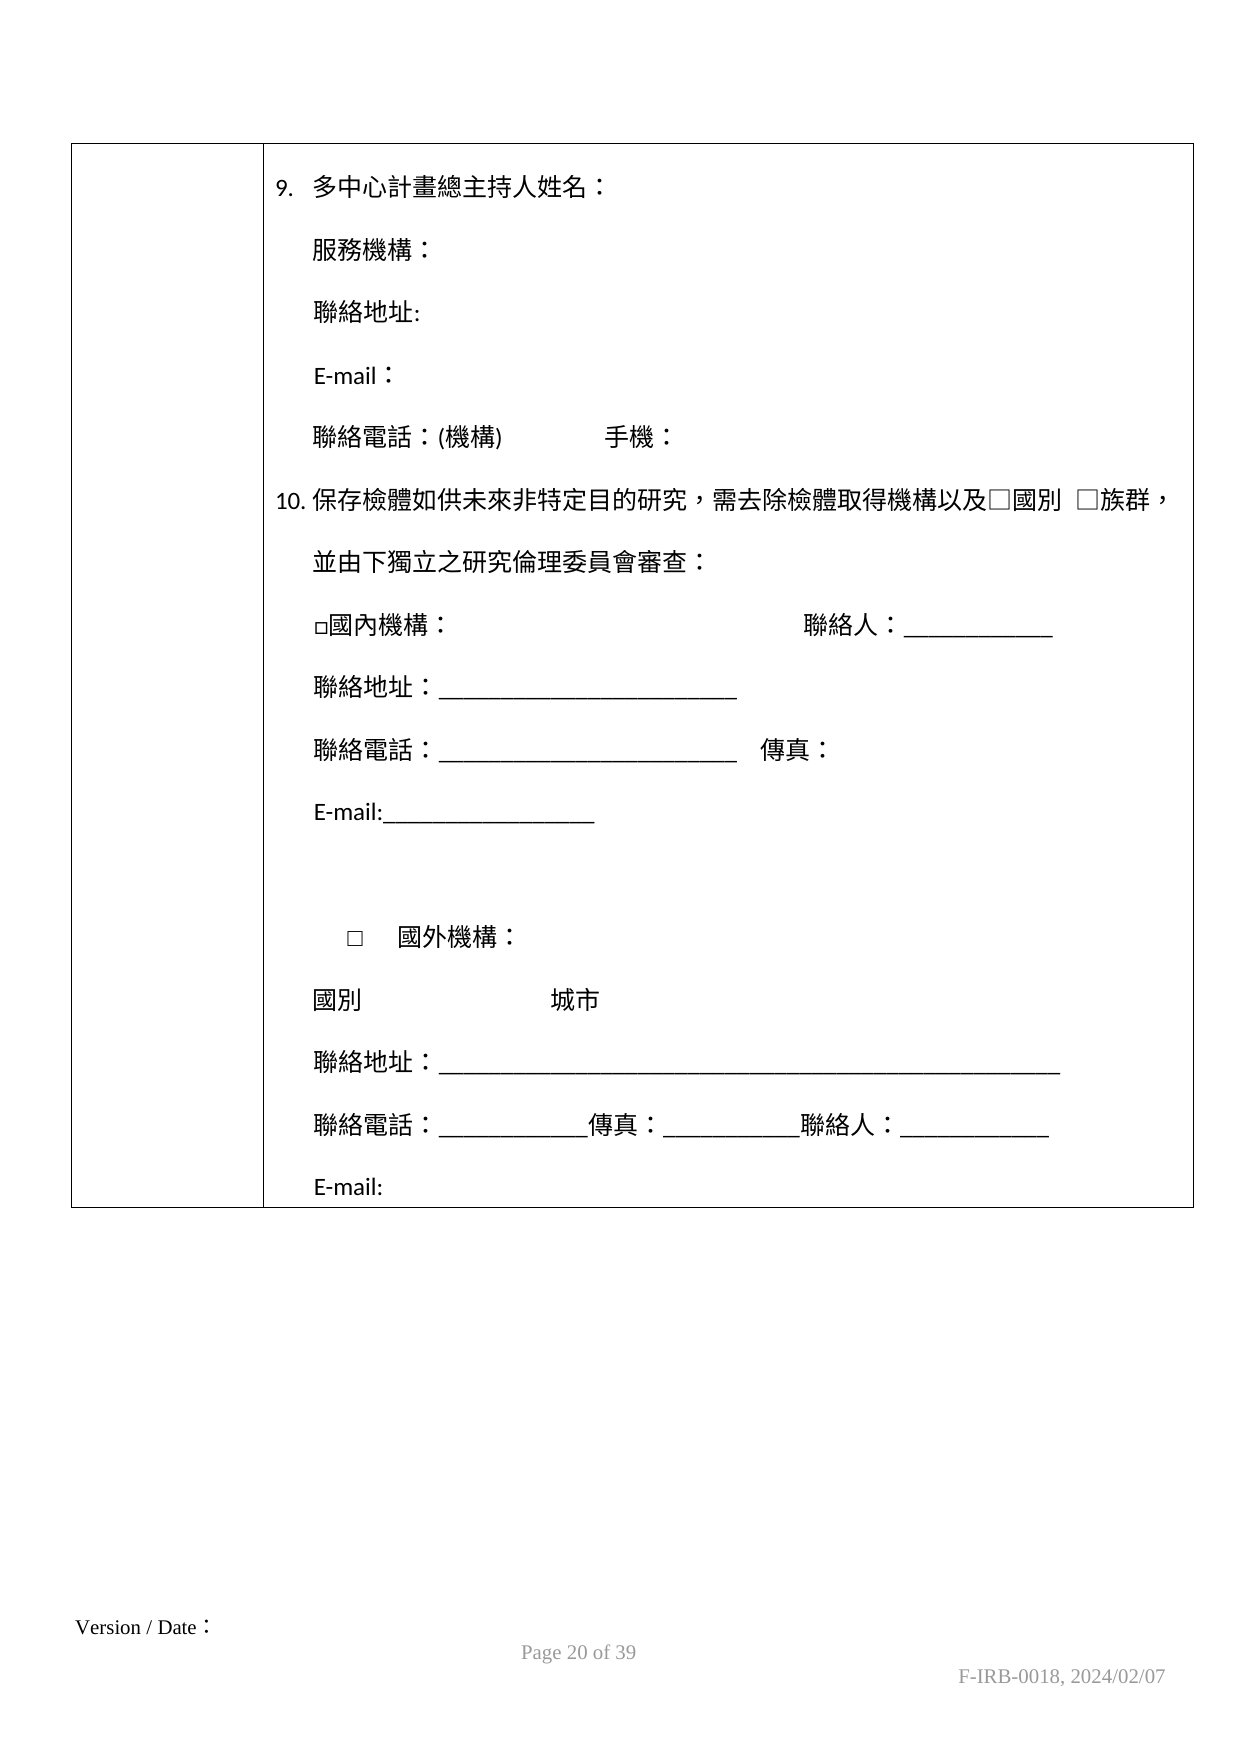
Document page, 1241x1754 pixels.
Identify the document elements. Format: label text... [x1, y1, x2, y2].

table_cell 院外保存機構單位負責人姓名： 聯絡地址： E-mail： 聯絡電話：(公司) 手機： 多中心計畫總主持人姓名： 服務機構： 聯絡地址: E-mail： 聯絡電話：(機構) 手機： 保存檢體如供未來非特定目的研究，需去除檢體取得機構以及□國別 □族群，並由下獨立之研究倫理委員會審查： □國內機構： 聯絡人：____________ 聯絡地址：________________________ 聯絡電話：________________________ 傳真： E-mail:_________________ 國外機構： 國別 城市 聯絡地址：__________________________________________________ 聯絡電話：____________傳真：___________聯絡人：____________ E-mail: [264, 144, 1193, 1207]
table_cell [72, 144, 263, 1207]
